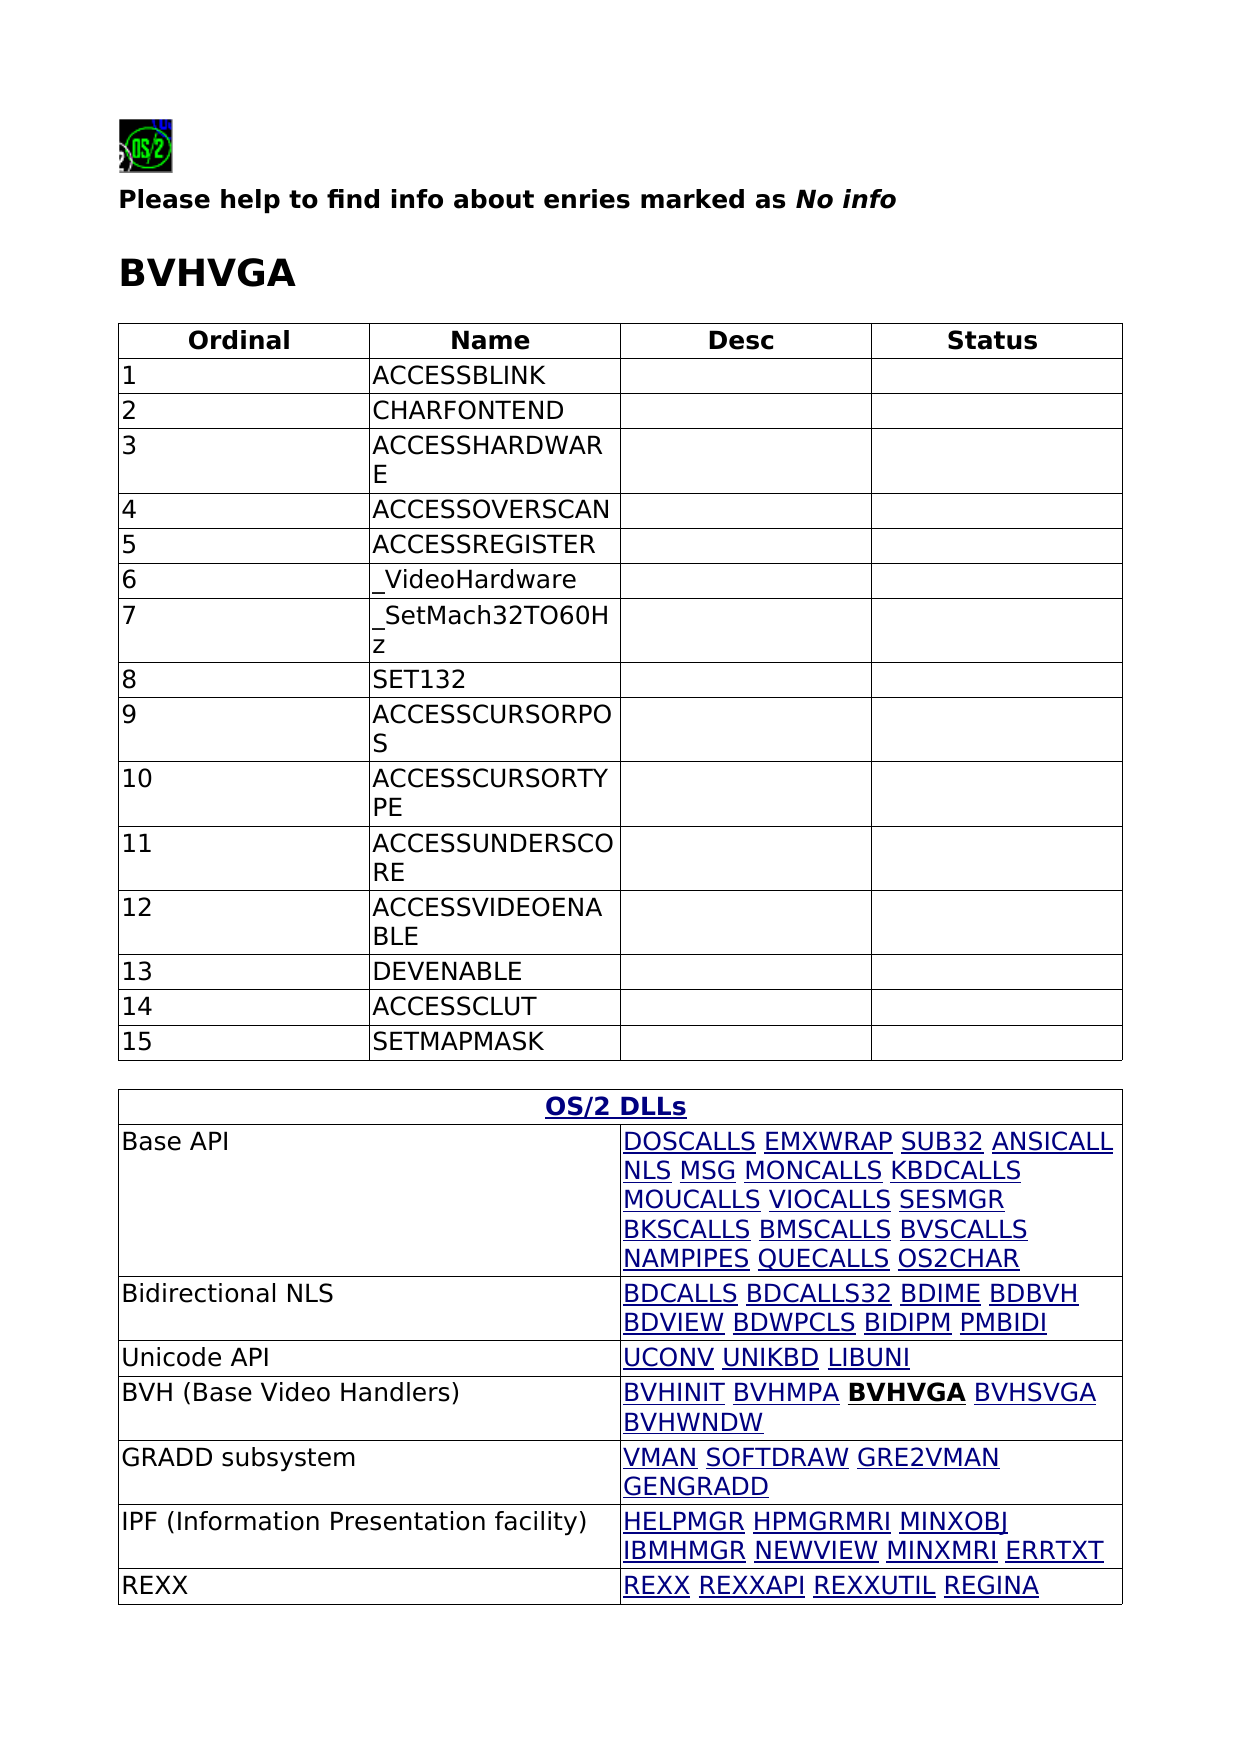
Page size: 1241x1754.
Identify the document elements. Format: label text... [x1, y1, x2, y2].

table_cell UCONV UNIKBD LIBUNI [621, 1341, 1122, 1376]
table_cell [872, 990, 1122, 1024]
table_cell Bidirectional NLS [119, 1277, 620, 1340]
table_cell DOSCALLS EMXWRAP SUB32 ANSICALL NLS MSG MONCALLS KBDCALLS MOUCALLS VIOCALLS SESMGR BKSCALLS BMSCALLS BVSCALLS NAMPIPES QUECALLS OS2CHAR [621, 1125, 1122, 1276]
table_cell [872, 762, 1122, 826]
table_header Name [370, 324, 620, 358]
table_cell _VideoHardware [370, 564, 620, 598]
table_cell [621, 494, 871, 528]
table_cell ACCESSREGISTER [370, 529, 620, 563]
table_cell [621, 990, 871, 1024]
table_cell ACCESSCLUT [370, 990, 620, 1024]
table_cell ACCESSUNDERSCORE [370, 827, 620, 890]
table_cell 10 [119, 762, 369, 826]
table_cell [621, 599, 871, 662]
table_cell [621, 564, 871, 598]
table_cell [872, 1026, 1122, 1059]
table_cell [621, 529, 871, 563]
table_cell ACCESSCURSORPOS [370, 698, 620, 761]
table_cell BVHINIT BVHMPA BVHVGA BVHSVGA BVHWNDW [621, 1377, 1122, 1440]
table_cell SETMAPMASK [370, 1026, 620, 1059]
table_cell VMAN SOFTDRAW GRE2VMAN GENGRADD [621, 1441, 1122, 1504]
table_cell 6 [119, 564, 369, 598]
table_cell IPF (Information Presentation facility) [119, 1505, 620, 1568]
table_cell [872, 429, 1122, 492]
table_header Ordinal [119, 324, 369, 358]
table_cell [872, 698, 1122, 761]
table_cell CHARFONTEND [370, 394, 620, 428]
table_cell ACCESSCURSORTYPE [370, 762, 620, 826]
table_cell [621, 429, 871, 492]
table_cell [872, 891, 1122, 954]
table_cell BDCALLS BDCALLS32 BDIME BDBVH BDVIEW BDWPCLS BIDIPM PMBIDI [621, 1277, 1122, 1340]
table_cell 5 [119, 529, 369, 563]
table_cell [872, 529, 1122, 563]
table_cell ACCESSHARDWARE [370, 429, 620, 492]
table_cell 3 [119, 429, 369, 492]
table_header OS/2 DLLs [119, 1090, 1122, 1124]
subtitle BVHVGA [118, 252, 1122, 296]
table_cell [621, 891, 871, 954]
table_cell [621, 1026, 871, 1059]
table_cell [621, 394, 871, 428]
table_cell [621, 827, 871, 890]
table_cell BVH (Base Video Handlers) [119, 1377, 620, 1440]
table_cell ACCESSOVERSCAN [370, 494, 620, 528]
table_cell Unicode API [119, 1341, 620, 1376]
table_cell [872, 394, 1122, 428]
table_cell 15 [119, 1026, 369, 1059]
table_cell [621, 698, 871, 761]
table_cell 1 [119, 359, 369, 393]
table_cell 4 [119, 494, 369, 528]
table_cell 9 [119, 698, 369, 761]
table_cell Base API [119, 1125, 620, 1276]
table_cell [621, 663, 871, 697]
table_cell HELPMGR HPMGRMRI MINXOBJ IBMHMGR NEWVIEW MINXMRI ERRTXT [621, 1505, 1122, 1568]
table_cell 8 [119, 663, 369, 697]
table_cell ACCESSBLINK [370, 359, 620, 393]
table_cell 12 [119, 891, 369, 954]
text Please help to find info about enries marked as No info [118, 185, 1122, 214]
table_header Desc [621, 324, 871, 358]
table_cell [872, 955, 1122, 989]
table_cell 14 [119, 990, 369, 1024]
table_cell 2 [119, 394, 369, 428]
table_cell _SetMach32TO60Hz [370, 599, 620, 662]
table_cell REXX [119, 1569, 620, 1603]
table_cell [872, 359, 1122, 393]
table_cell [872, 564, 1122, 598]
table_cell GRADD subsystem [119, 1441, 620, 1504]
table_cell [872, 663, 1122, 697]
table_cell [872, 494, 1122, 528]
table_cell ACCESSVIDEOENABLE [370, 891, 620, 954]
table_header Status [872, 324, 1122, 358]
table_cell [872, 827, 1122, 890]
picture [118, 118, 173, 173]
table_cell 13 [119, 955, 369, 989]
table_cell [621, 359, 871, 393]
table_cell [621, 762, 871, 826]
table_cell 11 [119, 827, 369, 890]
table_cell 7 [119, 599, 369, 662]
table_cell REXX REXXAPI REXXUTIL REGINA [621, 1569, 1122, 1603]
table_cell DEVENABLE [370, 955, 620, 989]
table_cell [872, 599, 1122, 662]
table_cell [621, 955, 871, 989]
table_cell SET132 [370, 663, 620, 697]
